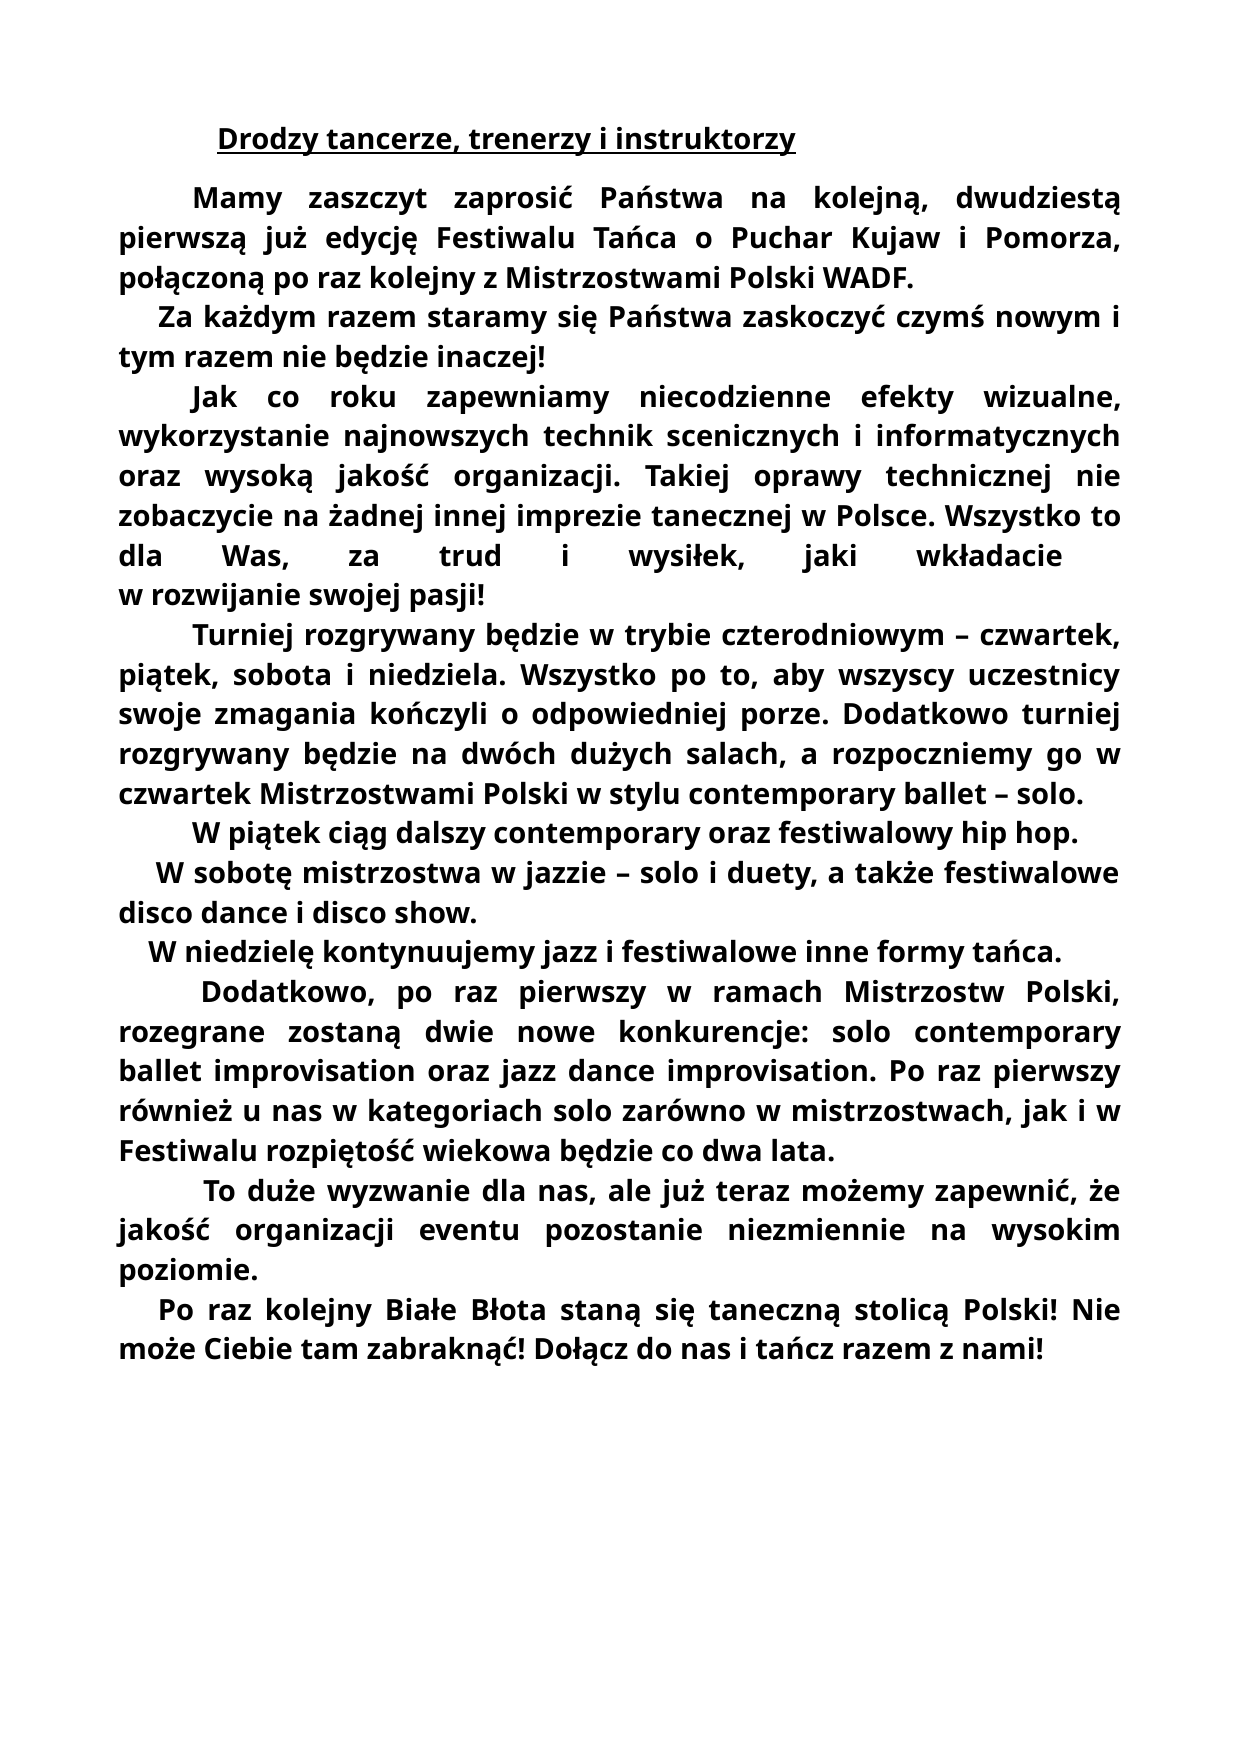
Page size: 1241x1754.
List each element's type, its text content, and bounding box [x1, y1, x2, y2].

text Jak co roku zapewniamy niecodzienne efekty wizualne, wykorzystanie najnowszych technik scenicznych i informatycznych oraz wysoką jakość organizacji. Takiej oprawy technicznej nie zobaczycie na żadnej innej imprezie tanecznej w Polsce. Wszystko to dla Was, za trud i wysiłek, jaki wkładacie w rozwijanie swojej pasji! [118, 376, 1122, 614]
text To duże wyzwanie dla nas, ale już teraz możemy zapewnić, że jakość organizacji eventu pozostanie niezmiennie na wysokim poziomie. [118, 1170, 1122, 1289]
text Po raz kolejny Białe Błota staną się taneczną stolicą Polski! Nie może Ciebie tam zabraknąć! Dołącz do nas i tańcz razem z nami! [118, 1289, 1122, 1368]
text W sobotę mistrzostwa w jazzie – solo i duety, a także festiwalowe disco dance i disco show. [118, 852, 1122, 932]
text W piątek ciąg dalszy contemporary oraz festiwalowy hip hop. [118, 813, 1122, 852]
text W niedzielę kontynuujemy jazz i festiwalowe inne formy tańca. [118, 932, 1122, 971]
text Drodzy tancerze, trenerzy i instruktorzy [118, 118, 1122, 158]
text Dodatkowo, po raz pierwszy w ramach Mistrzostw Polski, rozegrane zostaną dwie nowe konkurencje: solo contemporary ballet improvisation oraz jazz dance improvisation. Po raz pierwszy również u nas w kategoriach solo zarówno w mistrzostwach, jak i w Festiwalu rozpiętość wiekowa będzie co dwa lata. [118, 971, 1122, 1170]
text Za każdym razem staramy się Państwa zaskoczyć czymś nowym i tym razem nie będzie inaczej! [118, 297, 1122, 376]
text Turniej rozgrywany będzie w trybie czterodniowym – czwartek, piątek, sobota i niedziela. Wszystko po to, aby wszyscy uczestnicy swoje zmagania kończyli o odpowiedniej porze. Dodatkowo turniej rozgrywany będzie na dwóch dużych salach, a rozpoczniemy go w czwartek Mistrzostwami Polski w stylu contemporary ballet – solo. [118, 614, 1122, 813]
text Mamy zaszczyt zaprosić Państwa na kolejną, dwudziestą pierwszą już edycję Festiwalu Tańca o Puchar Kujaw i Pomorza, połączoną po raz kolejny z Mistrzostwami Polski WADF. [118, 178, 1122, 297]
